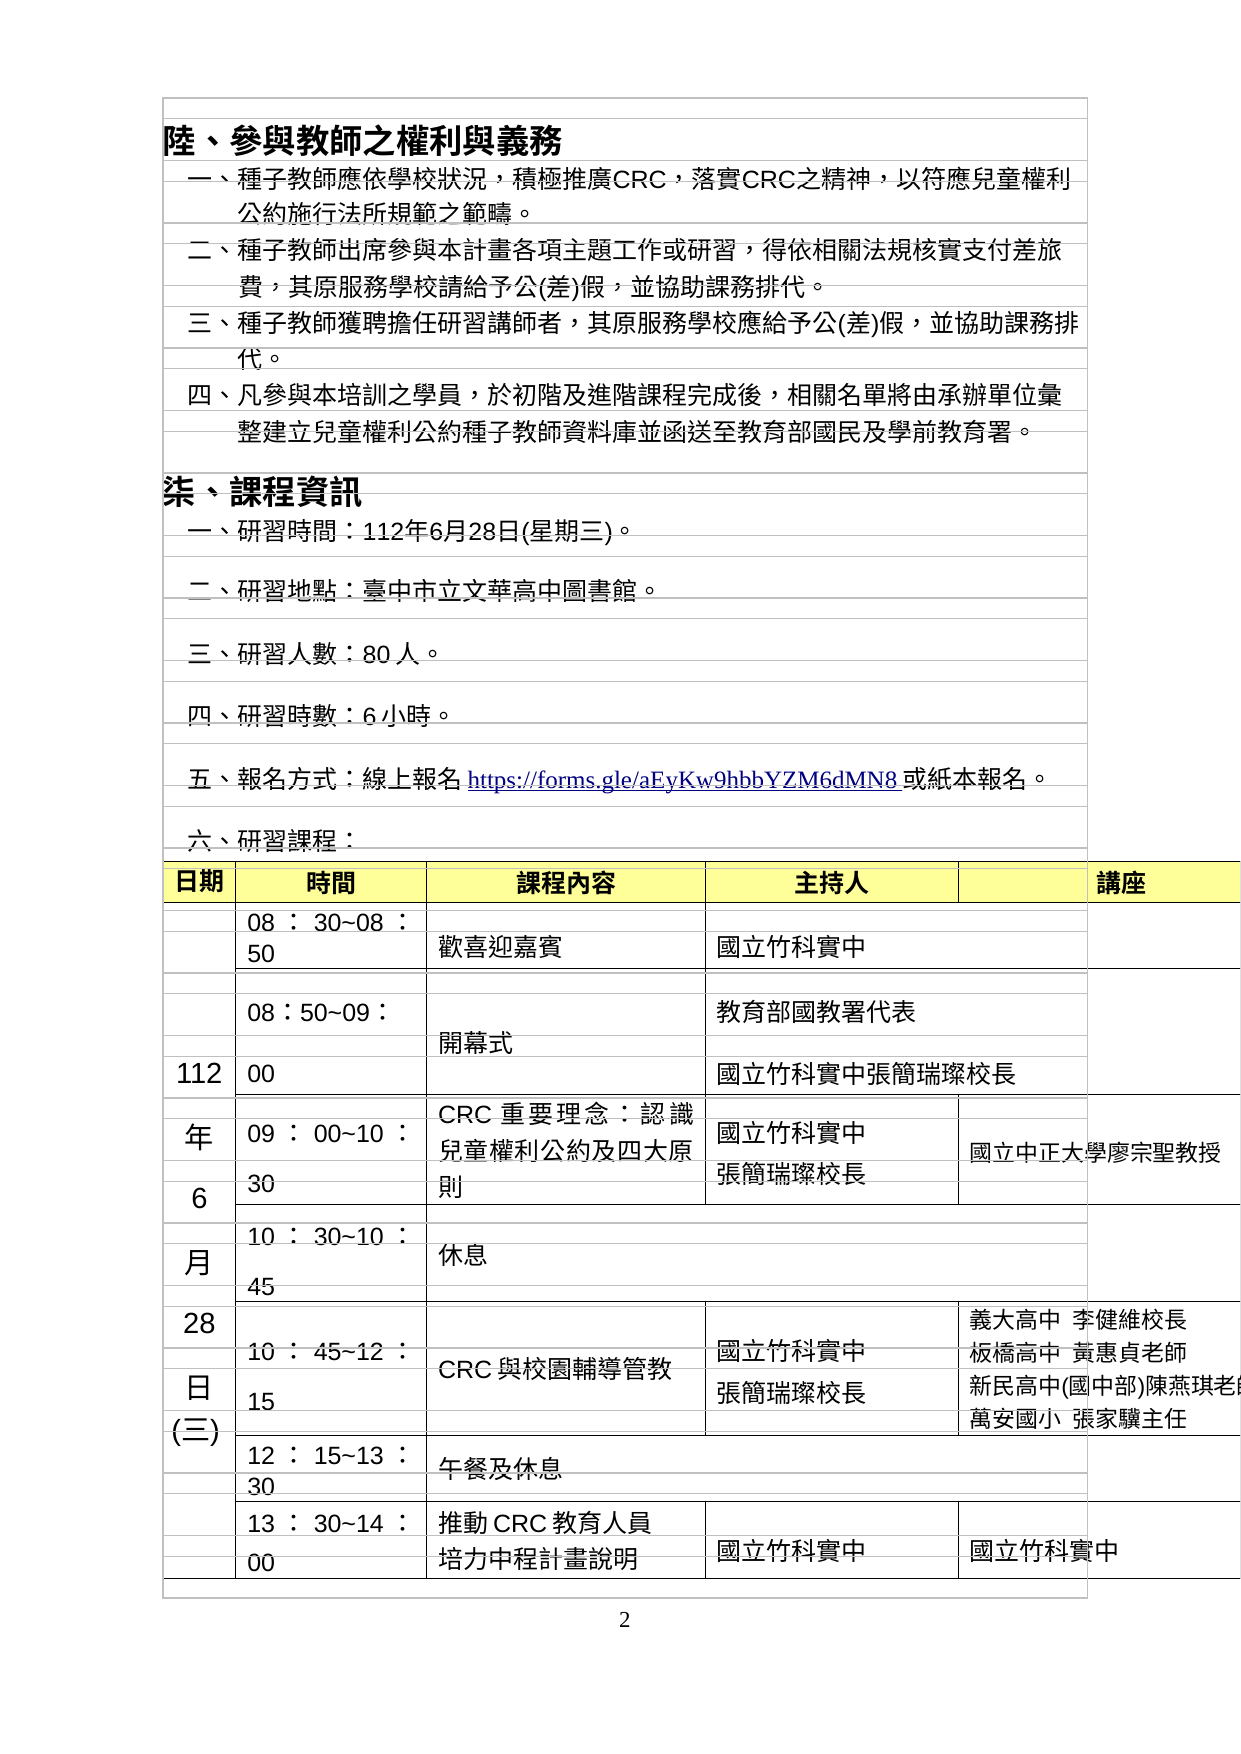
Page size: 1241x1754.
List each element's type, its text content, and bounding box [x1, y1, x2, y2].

table_header [959, 869, 1087, 902]
table_cell 開幕式 [427, 1036, 705, 1056]
table_cell 112 年 6 月 28 日 (三) [164, 1411, 235, 1431]
text 六、研習課程： [187, 807, 1087, 847]
text 陸、參與教師之權利與義務 [164, 119, 1087, 160]
table_cell 112 年 6 月 28 日 (三) [164, 911, 235, 931]
table_header 主持人 [706, 869, 958, 902]
table_cell 112 年 6 月 28 日 (三) [164, 1494, 235, 1535]
table_header 時間 [236, 862, 426, 868]
table_cell 112 年 6 月 28 日 (三) [164, 1119, 235, 1160]
table_cell [236, 1536, 426, 1556]
table_cell 112 年 6 月 28 日 (三) [164, 994, 235, 1035]
table_cell [427, 1057, 705, 1094]
table_cell 國立竹科實中 林秀芳主任 [959, 1557, 1087, 1578]
table_cell 國立中正大學廖宗聖教授 [973, 1144, 988, 1160]
table_header 主持人 [706, 862, 958, 868]
text 二、研習地點：臺中市立文華高中圖書館。 [1088, 548, 1166, 611]
text 費，其原服務學校請給予公(差)假，並協助課務排代。 [231, 267, 1087, 285]
table_cell 112 年 6 月 28 日 (三) [164, 1349, 235, 1368]
text 一、研習時間：112年6月28日(星期三)。 [187, 536, 1087, 548]
table_cell 國立竹科實中 林秀芳主任 [959, 1536, 1087, 1556]
table_cell 08：30~08：50 [236, 911, 426, 931]
text 四、研習時數：6小時。 [187, 673, 1087, 681]
table_cell 112 年 6 月 28 日 (三) [164, 974, 235, 993]
table_cell 08：30~08：50 [236, 932, 426, 968]
text 三、種子教師獲聘擔任研習講師者，其原服務學校應給予公(差)假，並協助課務排代。 [253, 349, 1087, 368]
table_cell 國立中正大學廖宗聖教授 [1088, 1095, 1240, 1204]
table_cell 09：00~10：30 [236, 1099, 426, 1118]
table_cell 112 年 6 月 28 日 (三) [164, 1286, 235, 1306]
table_cell 午餐及休息 [427, 1494, 1087, 1501]
table_cell 國立中正大學廖宗聖教授 [959, 1161, 1087, 1181]
text 三、種子教師獲聘擔任研習講師者，其原服務學校應給予公(差)假，並協助課務排代。 [187, 369, 1087, 376]
table_cell 30 [236, 1474, 426, 1493]
text 二、種子教師出席參與本計畫各項主題工作或研習，得依相關法規核實支付差旅 [187, 244, 1087, 267]
text 柒、課程資訊 [164, 474, 1087, 493]
text 五、報名方式：線上報名https://forms.gle/aEyKw9hbbYZM6dMN8或紙本報名。 [187, 736, 1087, 743]
text 四、研習時數：6小時。 [191, 708, 208, 722]
table_cell 10：30~10：45 [236, 1286, 426, 1301]
text 柒、課程資訊 [164, 494, 1087, 511]
table_header 日期 [164, 862, 235, 868]
table_header 課程內容 [427, 869, 705, 902]
table_cell CRC與校園輔導管教 [427, 1369, 705, 1410]
text 三、研習人數：80人。 [187, 611, 1087, 618]
table_cell CRC重要理念：認識兒童權利公約及四大原則 [427, 1161, 705, 1181]
table_header 講座 [1088, 862, 1240, 902]
table_cell 國立竹科實中 張簡瑞璨校長 [706, 1502, 958, 1535]
table_cell 教育部國教署代表 [706, 994, 1087, 1035]
table_cell 國立竹科實中 張簡瑞璨校長 [706, 1369, 958, 1410]
text 四、研習時數：6小時。 [187, 724, 1087, 736]
table_cell 午餐及休息 [427, 1474, 1087, 1493]
table_cell 國立竹科實中 張簡瑞璨校長 [706, 1411, 958, 1431]
table_cell 午餐及休息 [427, 1436, 1087, 1472]
text 三、研習人數：80人。 [187, 661, 1087, 673]
table_header 課程內容 [427, 862, 705, 868]
table_cell 推動CRC教育人員 培力中程計畫說明 [427, 1502, 705, 1535]
table_cell [706, 903, 1087, 910]
table_cell [427, 974, 705, 993]
table_cell 國立中正大學廖宗聖教授 [959, 1099, 1087, 1118]
table_cell 國立竹科實中 張簡瑞璨校長 [706, 1302, 958, 1306]
text 二、研習地點：臺中市立文華高中圖書館。 [187, 599, 1087, 611]
table_cell 休息 [427, 1244, 1087, 1285]
table_cell 10：45~12：15 [236, 1302, 426, 1306]
table_cell [427, 911, 705, 931]
table_cell [1088, 969, 1240, 1094]
table_cell CRC重要理念：認識兒童權利公約及四大原則 [427, 1099, 705, 1118]
table_cell 00 [236, 1057, 426, 1094]
table_cell [706, 911, 1087, 931]
table_cell CRC與校園輔導管教 [427, 1349, 705, 1368]
text 三、研習人數：80人。 [187, 619, 1087, 660]
table_cell 10：45~12：15 [236, 1369, 426, 1410]
table_cell 國立竹科實中張簡瑞璨校長 [706, 1057, 1087, 1094]
table_cell 13：30~14： [236, 1502, 426, 1535]
table_cell 國立竹科實中 張簡瑞璨校長 [706, 1182, 958, 1204]
table_cell 國立竹科實中 林秀芳主任 [959, 1502, 1087, 1535]
table_cell 義大高中 李健維校長 板橋高中 黃惠貞老師 新民高中(國中部)陳燕琪老師 萬安國小 張家驥主任 [959, 1349, 1087, 1368]
table_cell 國立竹科實中 張簡瑞璨校長 [706, 1557, 958, 1578]
text [187, 231, 1087, 243]
table_cell CRC與校園輔導管教 [427, 1411, 705, 1431]
table_cell 義大高中 李健維校長 板橋高中 黃惠貞老師 新民高中(國中部)陳燕琪老師 萬安國小 張家驥主任 [1088, 1302, 1240, 1434]
table_cell CRC重要理念：認識兒童權利公約及四大原則 [427, 1182, 705, 1204]
table_cell 10：30~10：45 [236, 1224, 426, 1243]
text 四、凡參與本培訓之學員，於初階及進階課程完成後，相關名單將由承辦單位彙整建立兒童權利公約種子教師資料庫並函送至教育部國民及學前教育署。 [187, 411, 1087, 431]
table_cell [427, 1224, 1087, 1243]
table_cell 112 年 6 月 28 日 (三) [164, 1474, 235, 1493]
table_cell 歡喜迎嘉賓 [427, 932, 705, 968]
text 六、研習課程： [187, 849, 1087, 861]
table_cell 112 年 6 月 28 日 (三) [164, 1307, 235, 1347]
table_cell 國立竹科實中 [706, 932, 1087, 968]
table_cell 義大高中 李健維校長 板橋高中 黃惠貞老師 新民高中(國中部)陳燕琪老師 萬安國小 張家驥主任 [959, 1411, 1087, 1431]
text 四、研習時數：6小時。 [187, 682, 1087, 722]
table_cell 112 年 6 月 28 日 (三) [164, 1244, 235, 1285]
text 五、報名方式：線上報名https://forms.gle/aEyKw9hbbYZM6dMN8或紙本報名。 [187, 744, 1087, 785]
table_cell 國立中正大學廖宗聖教授 [959, 1119, 1087, 1160]
table_cell 09：00~10：30 [236, 1161, 426, 1181]
text 二、研習地點：臺中市立文華高中圖書館。 [187, 557, 1087, 597]
table_cell 112 年 6 月 28 日 (三) [164, 903, 235, 910]
table_cell 12：15~13： [236, 1436, 426, 1472]
text 一、種子教師應依學校狀況，積極推廣CRC，落實CRC之精神，以符應兒童權利公約施行法所規範之範疇。 [187, 161, 1087, 181]
table_cell [236, 1036, 426, 1056]
table_cell 112 年 6 月 28 日 (三) [164, 932, 235, 972]
table_cell 國立竹科實中 張簡瑞璨校長 [706, 1307, 958, 1347]
table_cell 09：00~10：30 [236, 1182, 426, 1204]
table_cell 國立竹科實中 張簡瑞璨校長 [706, 1119, 958, 1160]
table_cell [236, 1494, 426, 1501]
text 三、種子教師獲聘擔任研習講師者，其原服務學校應給予公(差)假，並協助課務排代。 [187, 307, 1087, 347]
table_cell 00 [236, 1557, 426, 1578]
text 三、種子教師獲聘擔任研習講師者，其原服務學校應給予公(差)假，並協助課務排代。 [187, 349, 244, 368]
text 一、種子教師應依學校狀況，積極推廣CRC，落實CRC之精神，以符應兒童權利公約施行法所規範之範疇。 [187, 182, 1087, 222]
table_cell 午餐及休息 [1088, 1436, 1240, 1501]
table_cell 國立竹科實中 林秀芳主任 [1088, 1502, 1240, 1578]
table_cell [1088, 903, 1240, 968]
table_cell 10：30~10：45 [236, 1244, 426, 1285]
table_cell [706, 1036, 1087, 1056]
table_cell 112 年 6 月 28 日 (三) [164, 1369, 235, 1410]
table_cell 推動CRC教育人員 培力中程計畫說明 [427, 1536, 705, 1556]
table_cell [427, 1205, 1087, 1222]
table_cell 10：45~12：15 [236, 1411, 426, 1431]
table_cell 義大高中 李健維校長 板橋高中 黃惠貞老師 新民高中(國中部)陳燕琪老師 萬安國小 張家驥主任 [959, 1307, 1087, 1347]
table_cell 112 年 6 月 28 日 (三) [164, 1224, 235, 1243]
text 四、凡參與本培訓之學員，於初階及進階課程完成後，相關名單將由承辦單位彙整建立兒童權利公約種子教師資料庫並函送至教育部國民及學前教育署。 [187, 376, 1087, 410]
text 六、研習課程： [187, 798, 1087, 806]
text 四、凡參與本培訓之學員，於初階及進階課程完成後，相關名單將由承辦單位彙整建立兒童權利公約種子教師資料庫並函送至教育部國民及學前教育署。 [187, 432, 1087, 448]
table_cell 112 年 6 月 28 日 (三) [164, 1057, 235, 1097]
table_cell CRC與校園輔導管教 [427, 1302, 705, 1306]
text 柒、課程資訊 [164, 448, 1087, 472]
table_cell [706, 974, 1087, 993]
table_cell 10：45~12：15 [236, 1349, 426, 1368]
table_cell [427, 994, 705, 1035]
text 一、研習時間：112年6月28日(星期三)。 [187, 511, 1087, 535]
table_cell [427, 1286, 1087, 1301]
table_cell 112 年 6 月 28 日 (三) [164, 1099, 235, 1118]
text 五、報名方式：線上報名https://forms.gle/aEyKw9hbbYZM6dMN8或紙本報名。 [187, 786, 1087, 798]
table_cell 112 年 6 月 28 日 (三) [164, 1036, 235, 1056]
table_cell 10：30~10：45 [236, 1205, 426, 1222]
table_header 時間 [236, 869, 426, 902]
table_cell 112 年 6 月 28 日 (三) [164, 1536, 235, 1556]
table_cell CRC與校園輔導管教 [427, 1307, 705, 1347]
table_header 日期 [164, 869, 235, 902]
table_cell 112 年 6 月 28 日 (三) [164, 1557, 235, 1578]
table_cell 國立竹科實中 張簡瑞璨校長 [706, 1099, 958, 1118]
table_cell 國立竹科實中 張簡瑞璨校長 [706, 1536, 958, 1556]
table_cell [427, 903, 705, 910]
table_cell 08：30~08：50 [236, 903, 426, 910]
table_cell 10：45~12：15 [236, 1307, 426, 1347]
table_cell 義大高中 李健維校長 板橋高中 黃惠貞老師 新民高中(國中部)陳燕琪老師 萬安國小 張家驥主任 [959, 1369, 1087, 1410]
table_cell 112 年 6 月 28 日 (三) [164, 1432, 235, 1472]
table_cell 09：00~10：30 [236, 1119, 426, 1160]
table_cell CRC重要理念：認識兒童權利公約及四大原則 [427, 1119, 705, 1160]
table_cell 國立中正大學廖宗聖教授 [959, 1182, 1087, 1204]
table_cell [236, 974, 426, 993]
text 費，其原服務學校請給予公(差)假，並協助課務排代。 [231, 286, 1087, 303]
text [164, 99, 1087, 118]
table_cell 推動CRC教育人員 培力中程計畫說明 [427, 1557, 705, 1578]
table_cell 08：50~09： [236, 994, 426, 1035]
table_cell [1088, 1205, 1240, 1301]
table_header [959, 862, 1087, 868]
table_cell 112 年 6 月 28 日 (三) [164, 1182, 235, 1222]
text 一、種子教師應依學校狀況，積極推廣CRC，落實CRC之精神，以符應兒童權利公約施行法所規範之範疇。 [187, 224, 1087, 231]
table_cell 國立竹科實中 張簡瑞璨校長 [706, 1161, 958, 1181]
table_cell 112 年 6 月 28 日 (三) [164, 1161, 235, 1181]
table_cell 國立竹科實中 張簡瑞璨校長 [706, 1349, 958, 1368]
text 二、研習地點：臺中市立文華高中圖書館。 [187, 548, 1087, 556]
